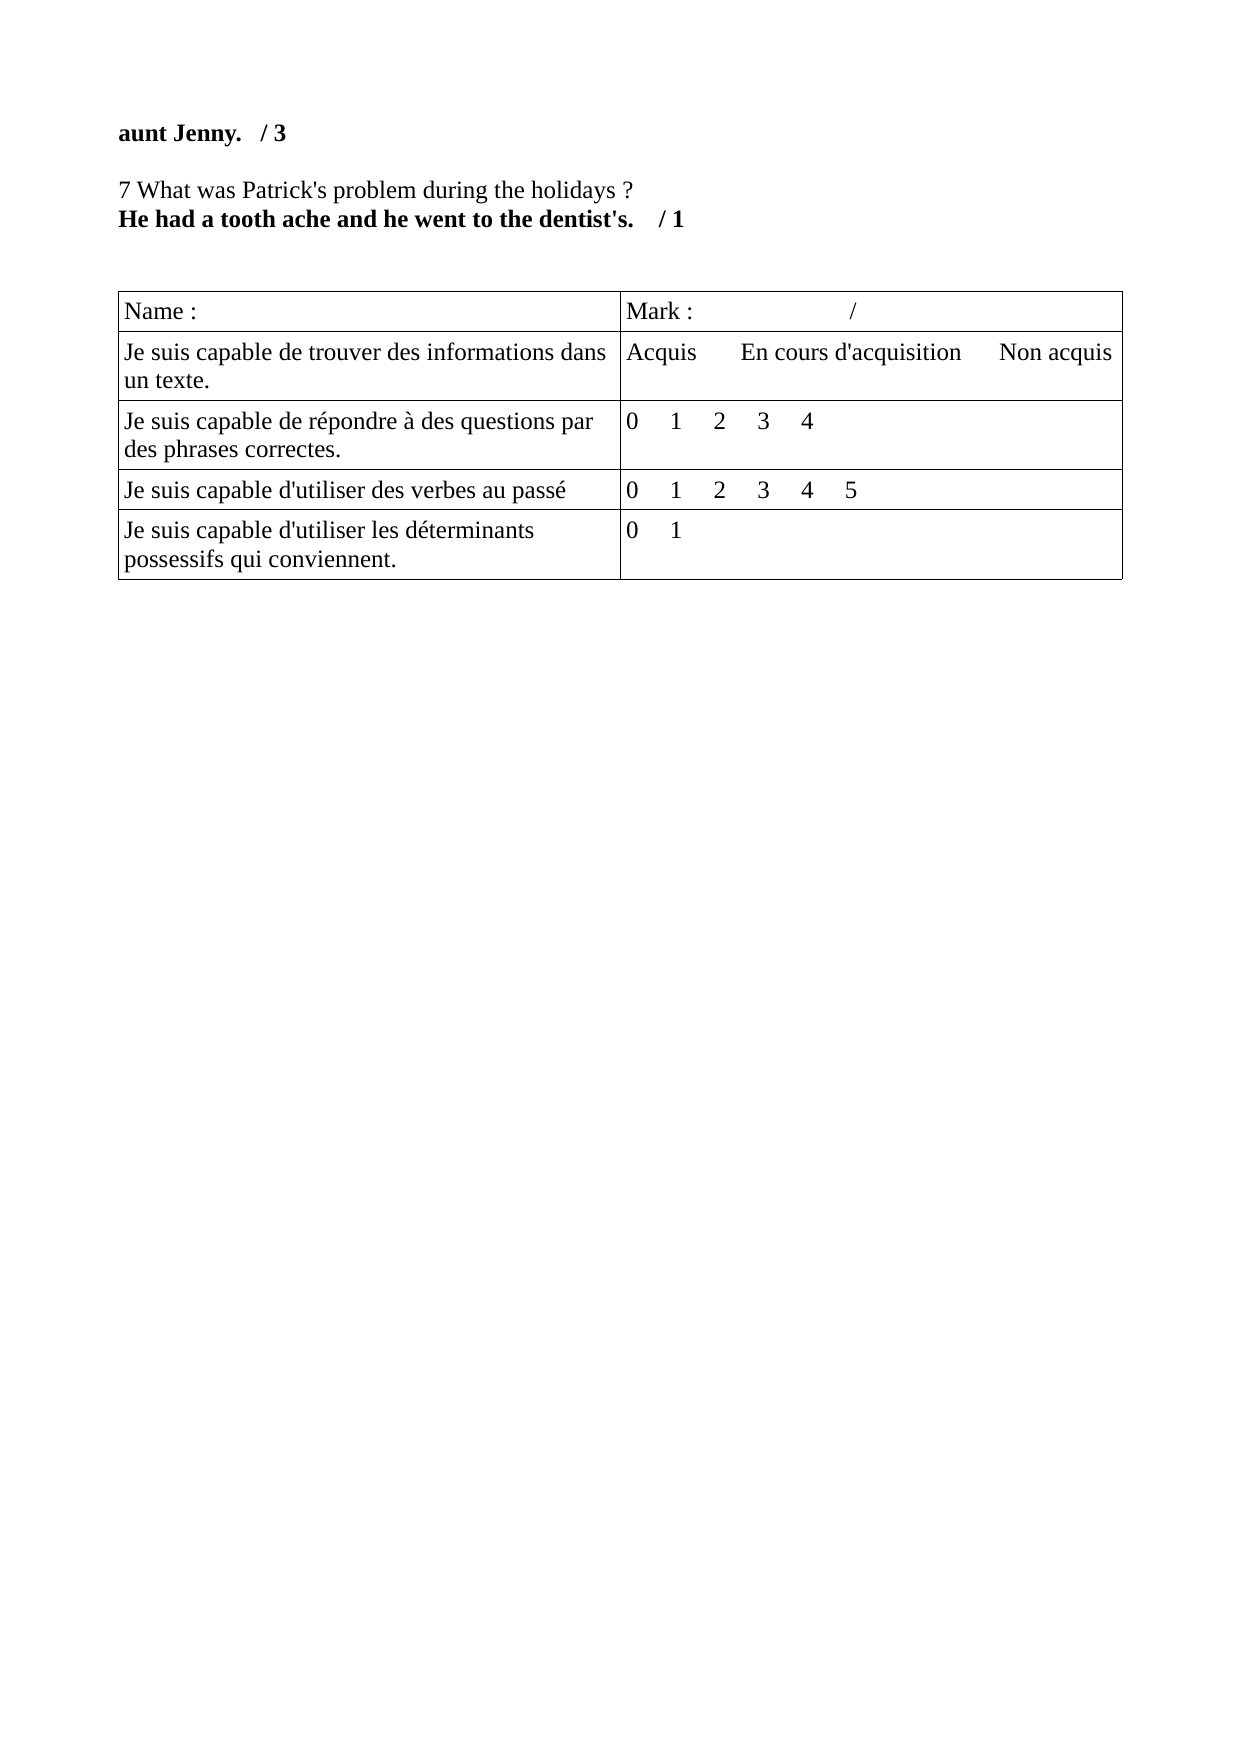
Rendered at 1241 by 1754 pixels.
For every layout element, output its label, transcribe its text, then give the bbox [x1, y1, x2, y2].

table_cell Je suis capable d'utiliser les déterminants possessifs qui conviennent. [119, 510, 620, 578]
table_header Mark : / [621, 292, 1122, 331]
table_cell Acquis En cours d'acquisition Non acquis [621, 332, 1122, 400]
table_cell Je suis capable d'utiliser des verbes au passé [119, 470, 620, 509]
table_cell 0 1 [621, 510, 1122, 578]
text He had a tooth ache and he went to the dentist's. / 1 [118, 204, 1122, 233]
text aunt Jenny. / 3 [118, 118, 1122, 147]
table_cell 0 1 2 3 4 5 [621, 470, 1122, 509]
text 7 What was Patrick's problem during the holidays ? [118, 176, 1122, 204]
table_cell 0 1 2 3 4 [621, 401, 1122, 469]
table_cell Je suis capable de trouver des informations dans un texte. [119, 332, 620, 400]
table_cell Je suis capable de répondre à des questions par des phrases correctes. [119, 401, 620, 469]
table_header Name : [119, 292, 620, 331]
